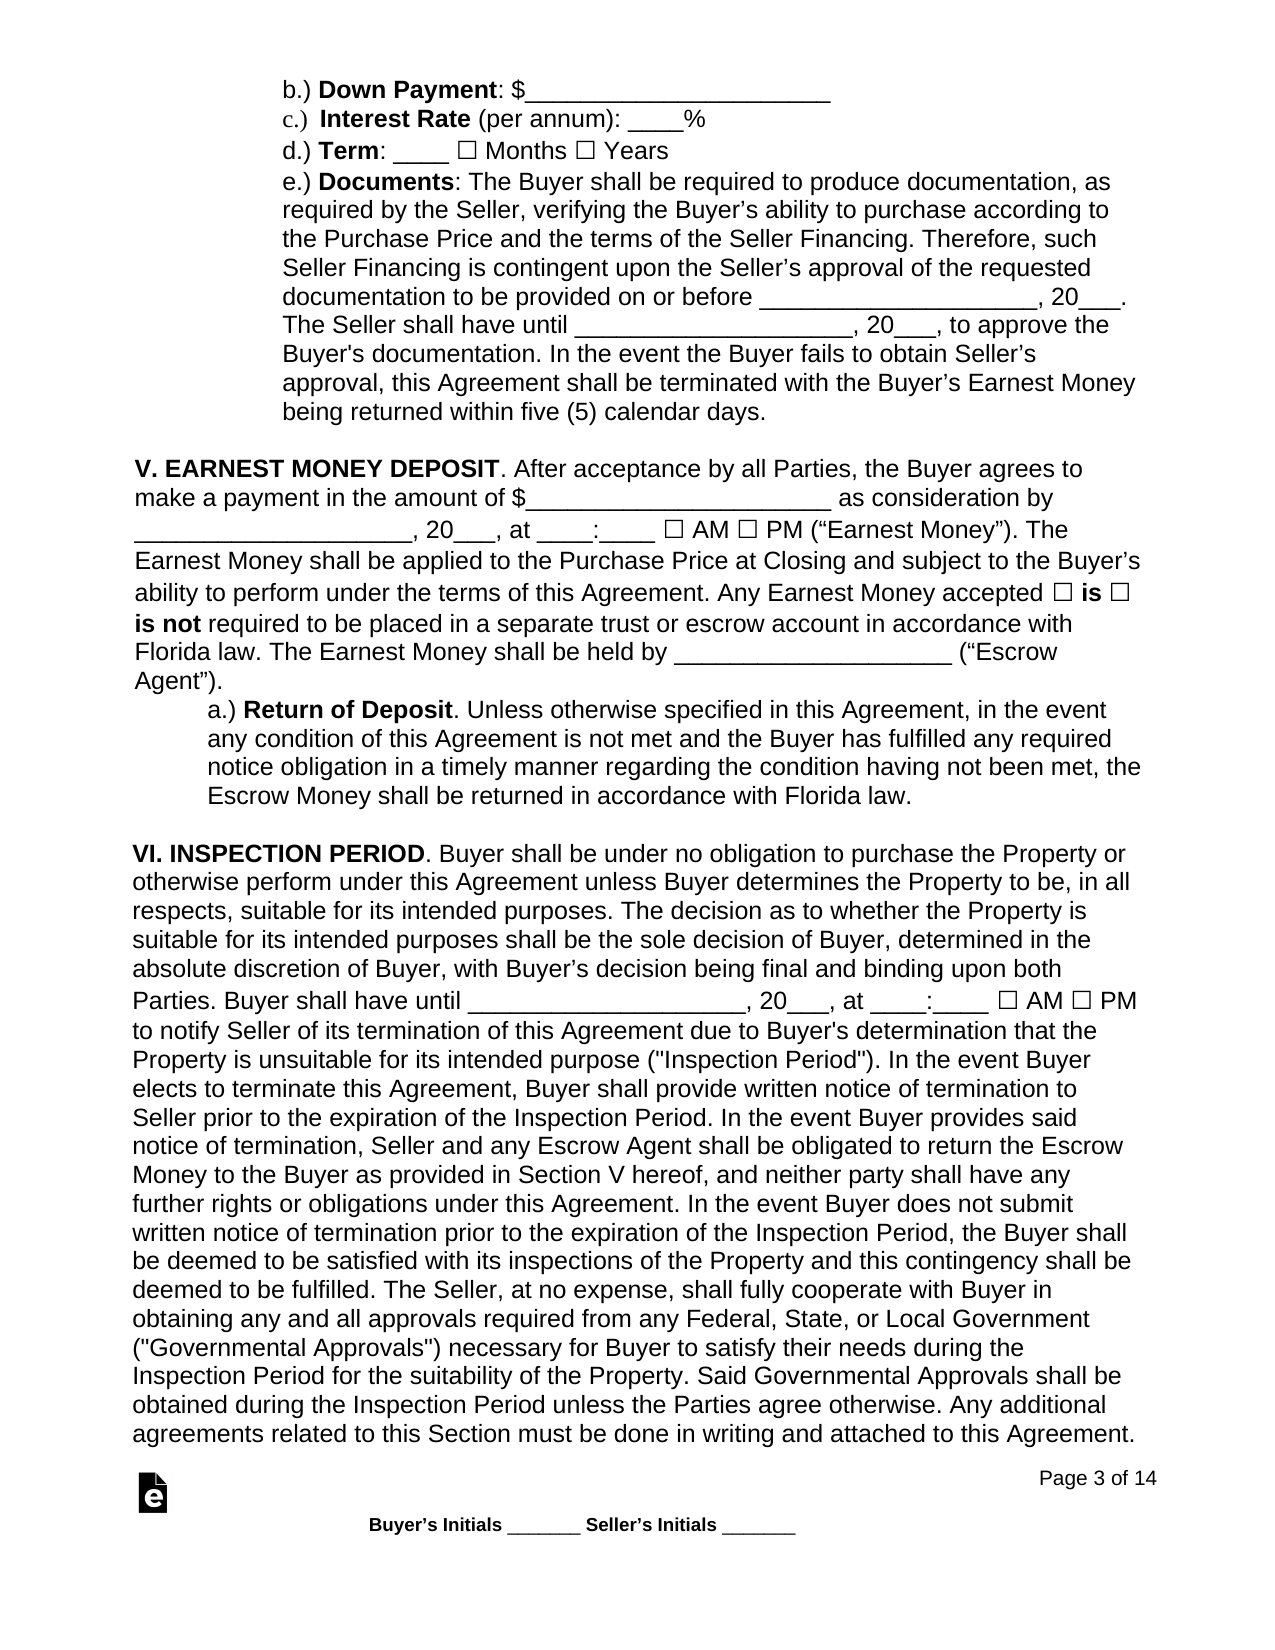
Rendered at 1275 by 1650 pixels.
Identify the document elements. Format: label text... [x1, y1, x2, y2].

list Interest Rate (per annum): ____% [282, 104, 1143, 133]
text b.) Down Payment: $______________________ [207, 75, 1143, 104]
text VI. INSPECTION PERIOD. Buyer shall be under no obligation to purchase the Property or otherwise perform under this Agreement unless Buyer determines the Property to be, in all respects, suitable for its intended purposes. The decision as to whether the Property is suitable for its intended purposes shall be the sole decision of Buyer, determined in the absolute discretion of Buyer, with Buyer’s decision being final and binding upon both Parties. Buyer shall have until ____________________, 20___, at ____:____ ☐ AM ☐ PM to notify Seller of its termination of this Agreement due to Buyer's determination that the Property is unsuitable for its intended purpose ("Inspection Period"). In the event Buyer elects to terminate this Agreement, Buyer shall provide written notice of termination to Seller prior to the expiration of the Inspection Period. In the event Buyer provides said notice of termination, Seller and any Escrow Agent shall be obligated to return the Escrow Money to the Buyer as provided in Section V hereof, and neither party shall have any further rights or obligations under this Agreement. In the event Buyer does not submit written notice of termination prior to the expiration of the Inspection Period, the Buyer shall be deemed to be satisfied with its inspections of the Property and this contingency shall be deemed to be fulfilled. The Seller, at no expense, shall fully cooperate with Buyer in obtaining any and all approvals required from any Federal, State, or Local Government ("Governmental Approvals") necessary for Buyer to satisfy their needs during the Inspection Period for the suitability of the Property. Said Governmental Approvals shall be obtained during the Inspection Period unless the Parties agree otherwise. Any additional agreements related to this Section must be done in writing and attached to this Agreement. [132, 838, 1143, 1448]
text d.) Term: ____ ☐ Months ☐ Years [207, 133, 1143, 167]
text e.) Documents: The Buyer shall be required to produce documentation, as required by the Seller, verifying the Buyer’s ability to purchase according to the Purchase Price and the terms of the Seller Financing. Therefore, such Seller Financing is contingent upon the Seller’s approval of the requested documentation to be provided on or before ____________________, 20___. The Seller shall have until ____________________, 20___, to approve the Buyer's documentation. In the event the Buyer fails to obtain Seller’s approval, this Agreement shall be terminated with the Buyer’s Earnest Money being returned within five (5) calendar days. [282, 167, 1143, 425]
text a.) Return of Deposit. Unless otherwise specified in this Agreement, in the event any condition of this Agreement is not met and the Buyer has fulfilled any required notice obligation in a timely manner regarding the condition having not been met, the Escrow Money shall be returned in accordance with Florida law. [207, 695, 1143, 810]
list V. EARNEST MONEY DEPOSIT. After acceptance by all Parties, the Buyer agrees to make a payment in the amount of $______________________ as consideration by ____________________, 20___, at ____:____ ☐ AM ☐ PM (“Earnest Money”). The Earnest Money shall be applied to the Purchase Price at Closing and subject to the Buyer’s ability to perform under the terms of this Agreement. Any Earnest Money accepted ☐ is ☐ is not required to be placed in a separate trust or escrow account in accordance with Florida law. The Earnest Money shall be held by ____________________ (“Escrow Agent”). [134, 454, 1143, 695]
